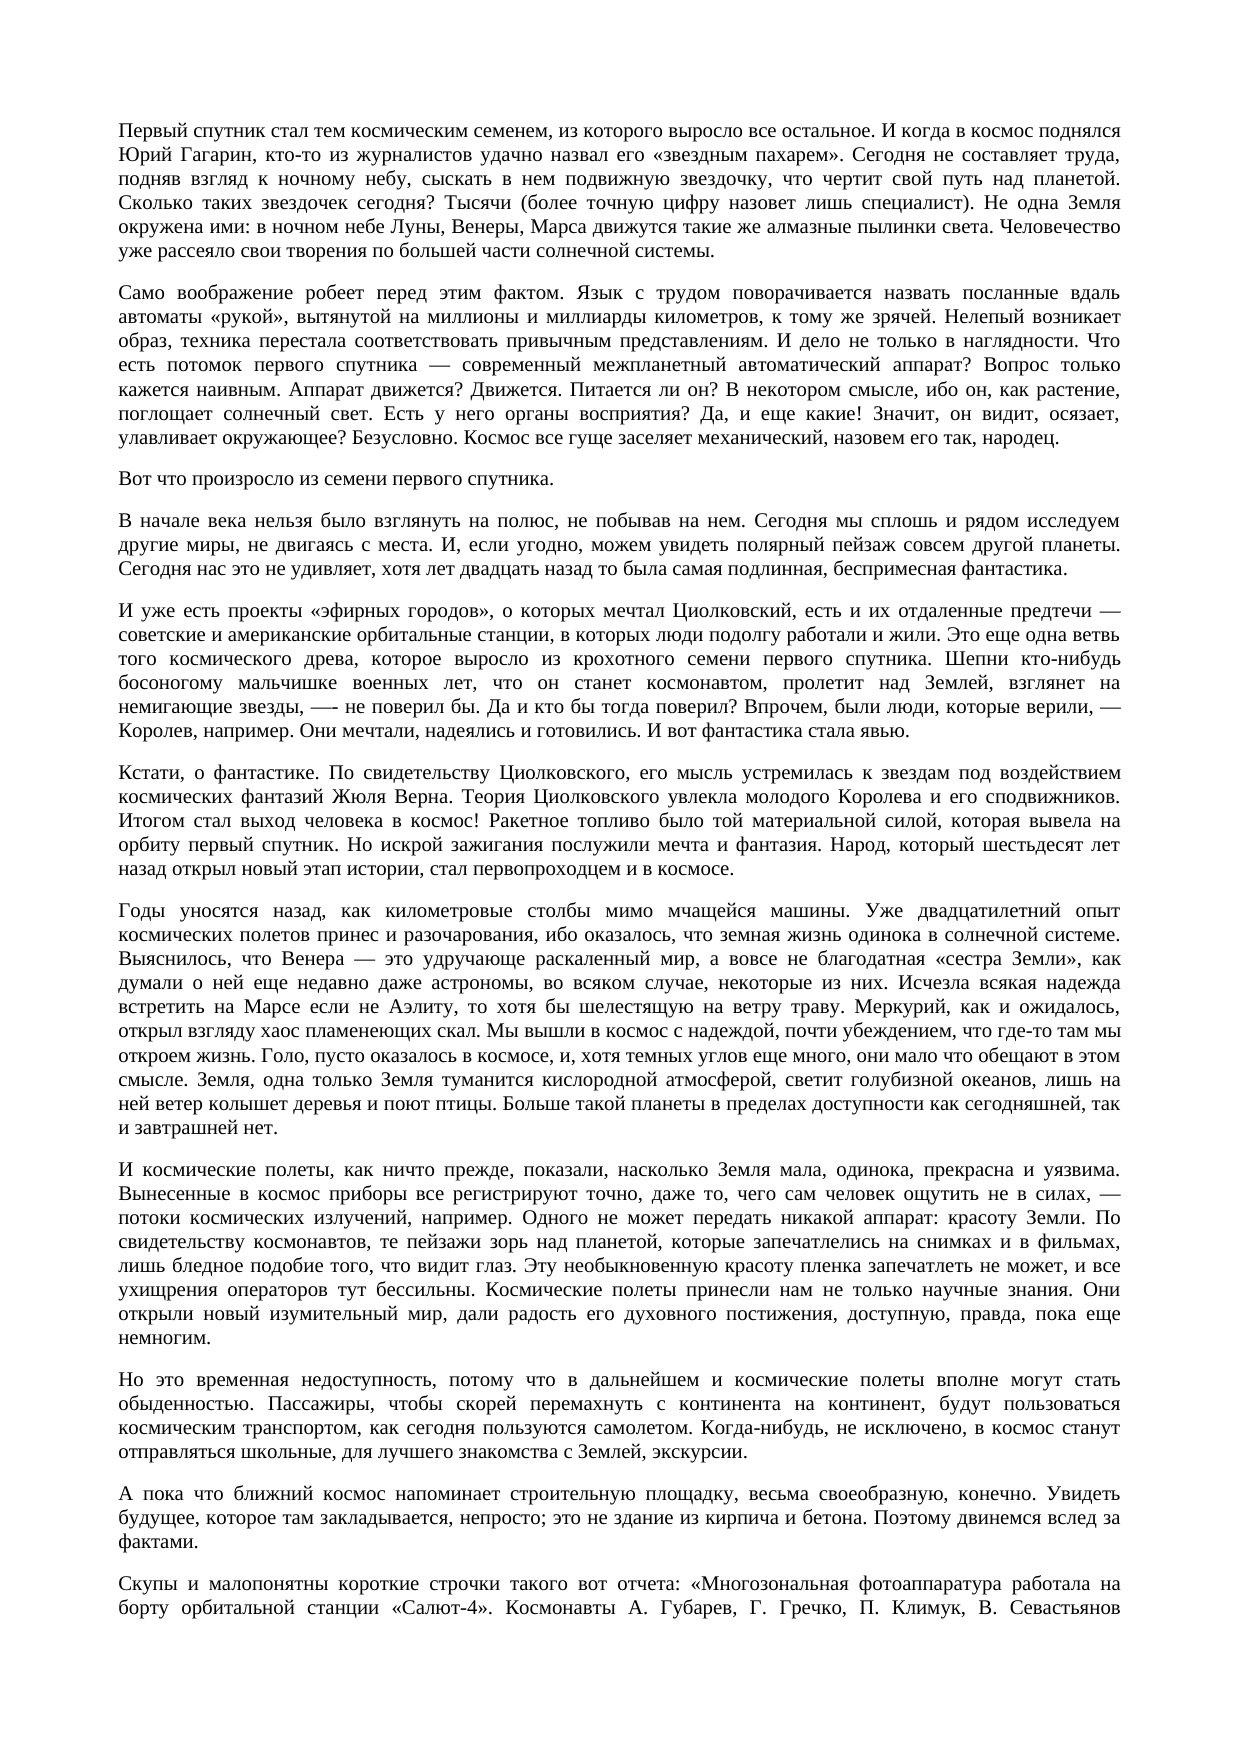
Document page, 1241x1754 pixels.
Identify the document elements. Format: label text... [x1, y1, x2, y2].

text Вот что произросло из семени первого спутника. [118, 466, 1122, 490]
text Годы уносятся назад, как километровые столбы мимо мчащейся машины. Уже двадцатилетний опыт космических полетов принес и разочарования, ибо оказалось, что земная жизнь одинока в солнечной системе. Выяснилось, что Венера — это удручающе раскаленный мир, а вовсе не благодатная «сестра Земли», как думали о ней еще недавно даже астрономы, во всяком случае, некоторые из них. Исчезла всякая надежда встретить на Марсе если не Аэлиту, то хотя бы шелестящую на ветру траву. Меркурий, как и ожидалось, открыл взгляду хаос пламенеющих скал. Мы вышли в космос с надеждой, почти убеждением, что где-то там мы откроем жизнь. Голо, пусто оказалось в космосе, и, хотя темных углов еще много, они мало что обещают в этом смысле. Земля, одна только Земля туманится кислородной атмосферой, светит голубизной океанов, лишь на ней ветер колышет деревья и поют птицы. Больше такой планеты в пределах доступности как сегодняшней, так и завтрашней нет. [118, 898, 1122, 1139]
text И космические полеты, как ничто прежде, показали, насколько Земля мала, одинока, прекрасна и уязвима. Вынесенные в космос приборы все регистрируют точно, даже то, чего сам человек ощутить не в силах, — потоки космических излучений, например. Одного не может передать никакой аппарат: красоту Земли. По свидетельству космонавтов, те пейзажи зорь над планетой, которые запечатлелись на снимках и в фильмах, лишь бледное подобие того, что видит глаз. Эту необыкновенную красоту пленка запечатлеть не может, и все ухищрения операторов тут бессильны. Космические полеты принесли нам не только научные знания. Они открыли новый изумительный мир, дали радость его духовного постижения, доступную, правда, пока еще немногим. [118, 1156, 1122, 1349]
text А пока что ближний космос напоминает строительную площадку, весьма своеобразную, конечно. Увидеть будущее, которое там закладывается, непросто; это не здание из кирпича и бетона. Поэтому двинемся вслед за фактами. [118, 1481, 1122, 1553]
text Само воображение робеет перед этим фактом. Язык с трудом поворачивается назвать посланные вдаль автоматы «рукой», вытянутой на миллионы и миллиарды километров, к тому же зрячей. Нелепый возникает образ, техника перестала соответствовать привычным представлениям. И дело не только в наглядности. Что есть потомок первого спутника — современный межпланетный автоматический аппарат? Вопрос только кажется наивным. Аппарат движется? Движется. Питается ли он? В некотором смысле, ибо он, как растение, поглощает солнечный свет. Есть у него органы восприятия? Да, и еще какие! Значит, он видит, осязает, улавливает окружающее? Безусловно. Космос все гуще заселяет механический, назовем его так, народец. [118, 280, 1122, 449]
text Кстати, о фантастике. По свидетельству Циолковского, его мысль устремилась к звездам под воздействием космических фантазий Жюля Верна. Теория Циолковского увлекла молодого Королева и его сподвижников. Итогом стал выход человека в космос! Ракетное топливо было той материальной силой, которая вывела на орбиту первый спутник. Но искрой зажигания послужили мечта и фантазия. Народ, который шестьдесят лет назад открыл новый этап истории, стал первопроходцем и в космосе. [118, 760, 1122, 880]
text Скупы и малопонятны короткие строчки такого вот отчета: «Многозональная фотоаппаратура работала на борту орбитальной станции «Салют-4». Космонавты А. Губарев, Г. Гречко, П. Климук, В. Севастьянов [118, 1571, 1122, 1619]
text В начале века нельзя было взглянуть на полюс, не побывав на нем. Сегодня мы сплошь и рядом исследуем другие миры, не двигаясь с места. И, если угодно, можем увидеть полярный пейзаж совсем другой планеты. Сегодня нас это не удивляет, хотя лет двадцать назад то была самая подлинная, беспримесная фантастика. [118, 508, 1122, 580]
text Первый спутник стал тем космическим семенем, из которого выросло все остальное. И когда в космос поднялся Юрий Гагарин, кто-то из журналистов удачно назвал его «звездным пахарем». Сегодня не составляет труда, подняв взгляд к ночному небу, сыскать в нем подвижную звездочку, что чертит свой путь над планетой. Сколько таких звездочек сегодня? Тысячи (более точную цифру назовет лишь специалист). Не одна Земля окружена ими: в ночном небе Луны, Венеры, Марса движутся такие же алмазные пылинки света. Человечество уже рассеяло свои творения по большей части солнечной системы. [118, 118, 1122, 262]
text Но это временная недоступность, потому что в дальнейшем и космические полеты вполне могут стать обыденностью. Пассажиры, чтобы скорей перемахнуть с континента на континент, будут пользоваться космическим транспортом, как сегодня пользуются самолетом. Когда-нибудь, не исключено, в космос станут отправляться школьные, для лучшего знакомства с Землей, экскурсии. [118, 1367, 1122, 1463]
text И уже есть проекты «эфирных городов», о которых мечтал Циолковский, есть и их отдаленные предтечи — советские и американские орбитальные станции, в которых люди подолгу работали и жили. Это еще одна ветвь того космического древа, которое выросло из крохотного семени первого спутника. Шепни кто-нибудь босоногому мальчишке военных лет, что он станет космонавтом, пролетит над Землей, взглянет на немигающие звезды, —- не поверил бы. Да и кто бы тогда поверил? Впрочем, были люди, которые верили, — Королев, например. Они мечтали, надеялись и готовились. И вот фантастика стала явью. [118, 598, 1122, 742]
